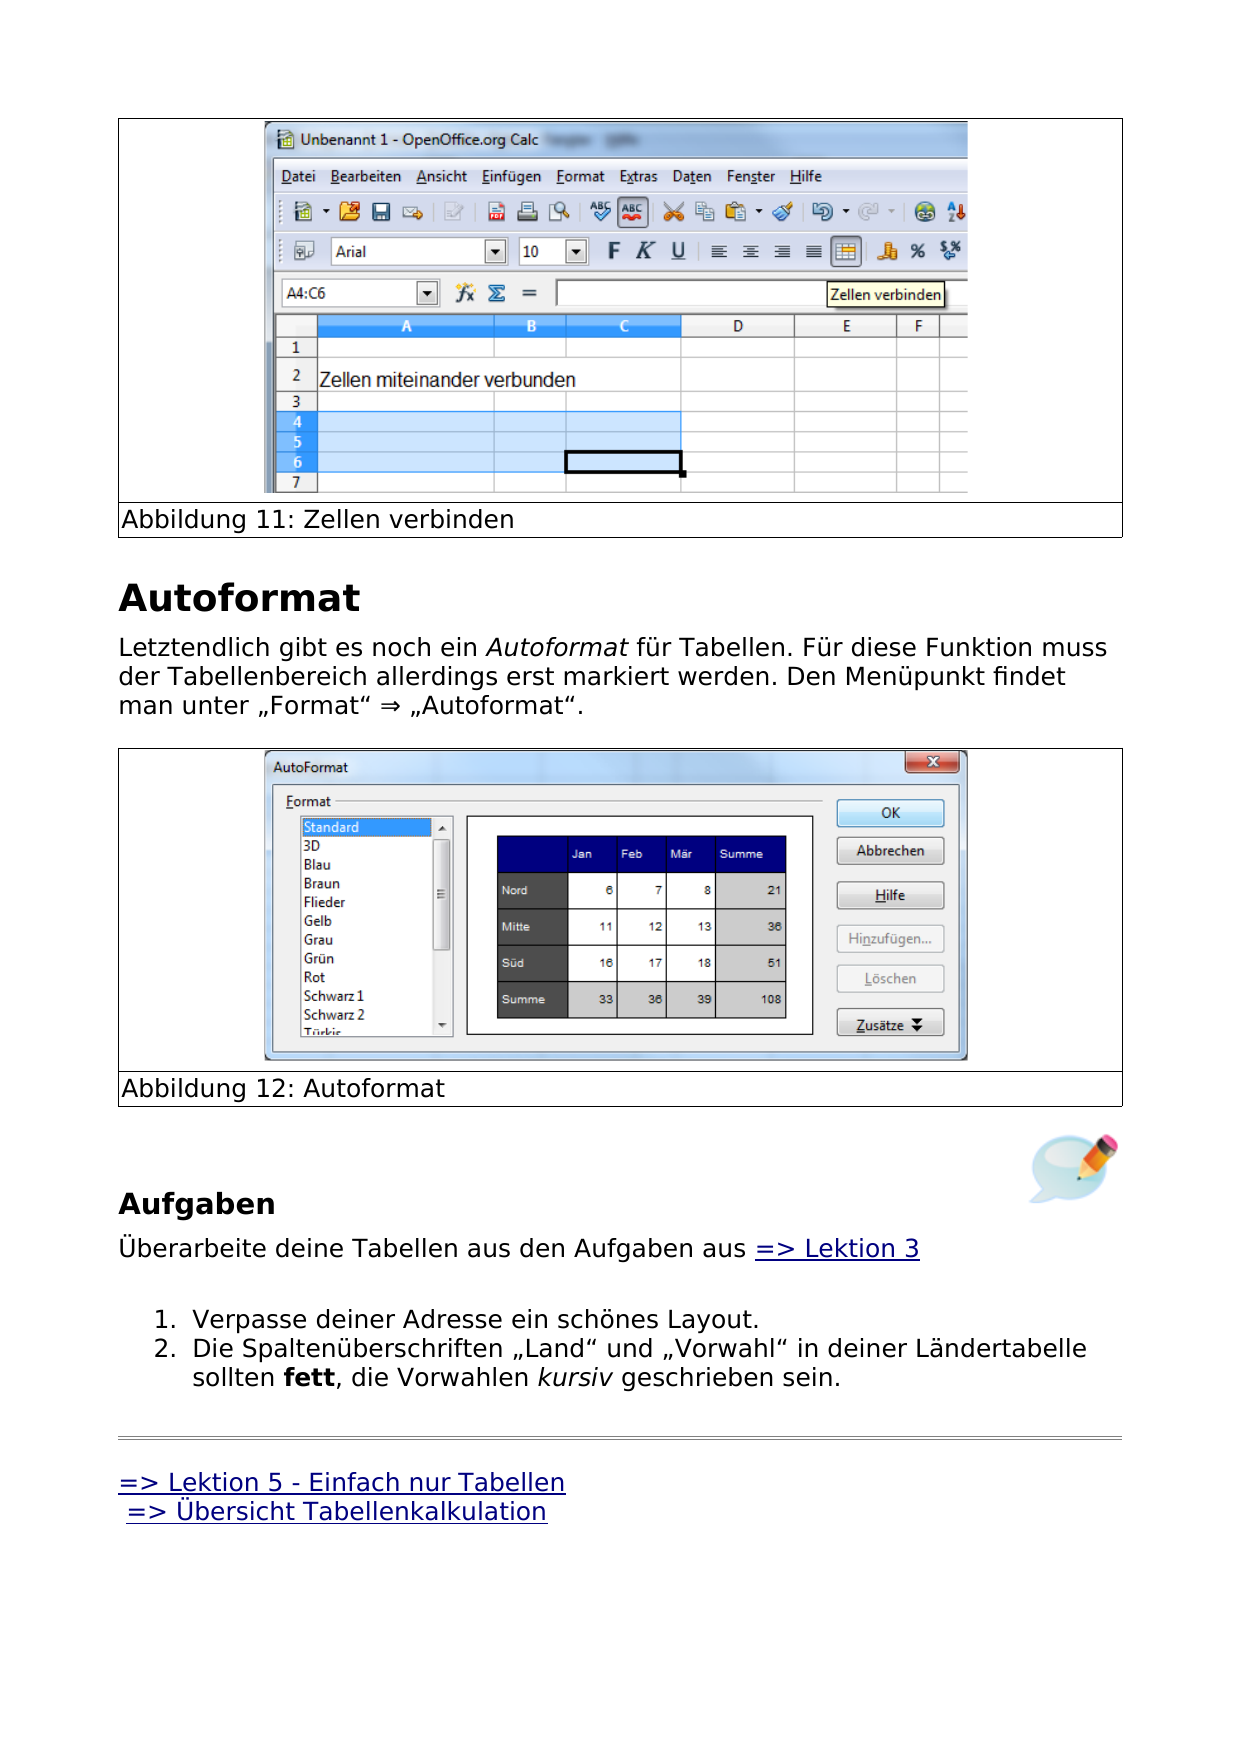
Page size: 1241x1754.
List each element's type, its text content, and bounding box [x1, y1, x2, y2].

text Überarbeite deine Tabellen aus den Aufgaben aus => Lektion 3 [118, 1234, 1122, 1263]
picture [264, 750, 968, 1062]
table_header [119, 119, 1122, 502]
text => Lektion 5 - Einfach nur Tabellen => Übersicht Tabellenkalkulation [118, 1468, 1122, 1527]
picture [264, 121, 968, 493]
table_cell Abbildung 11: Zellen verbinden [119, 503, 1122, 537]
subtitle Autoformat [118, 577, 1122, 620]
text Letztendlich gibt es noch ein Autoformat für Tabellen. Für diese Funktion muss der Tabellenbereich allerdings erst markiert werden. Den Menüpunkt findet man unter „Format“ ⇒ „Autoformat“. [118, 633, 1122, 720]
picture [1022, 1120, 1123, 1221]
table_cell Abbildung 12: Autoformat [119, 1072, 1122, 1106]
subtitle Aufgaben [118, 1187, 1022, 1221]
list Verpasse deiner Adresse ein schönes Layout. [177, 1305, 1122, 1334]
list Die Spaltenüberschriften „Land“ und „Vorwahl“ in deiner Ländertabelle sollten fett, die Vorwahlen kursiv geschrieben sein. [177, 1334, 1122, 1393]
table_header [119, 749, 1122, 1071]
